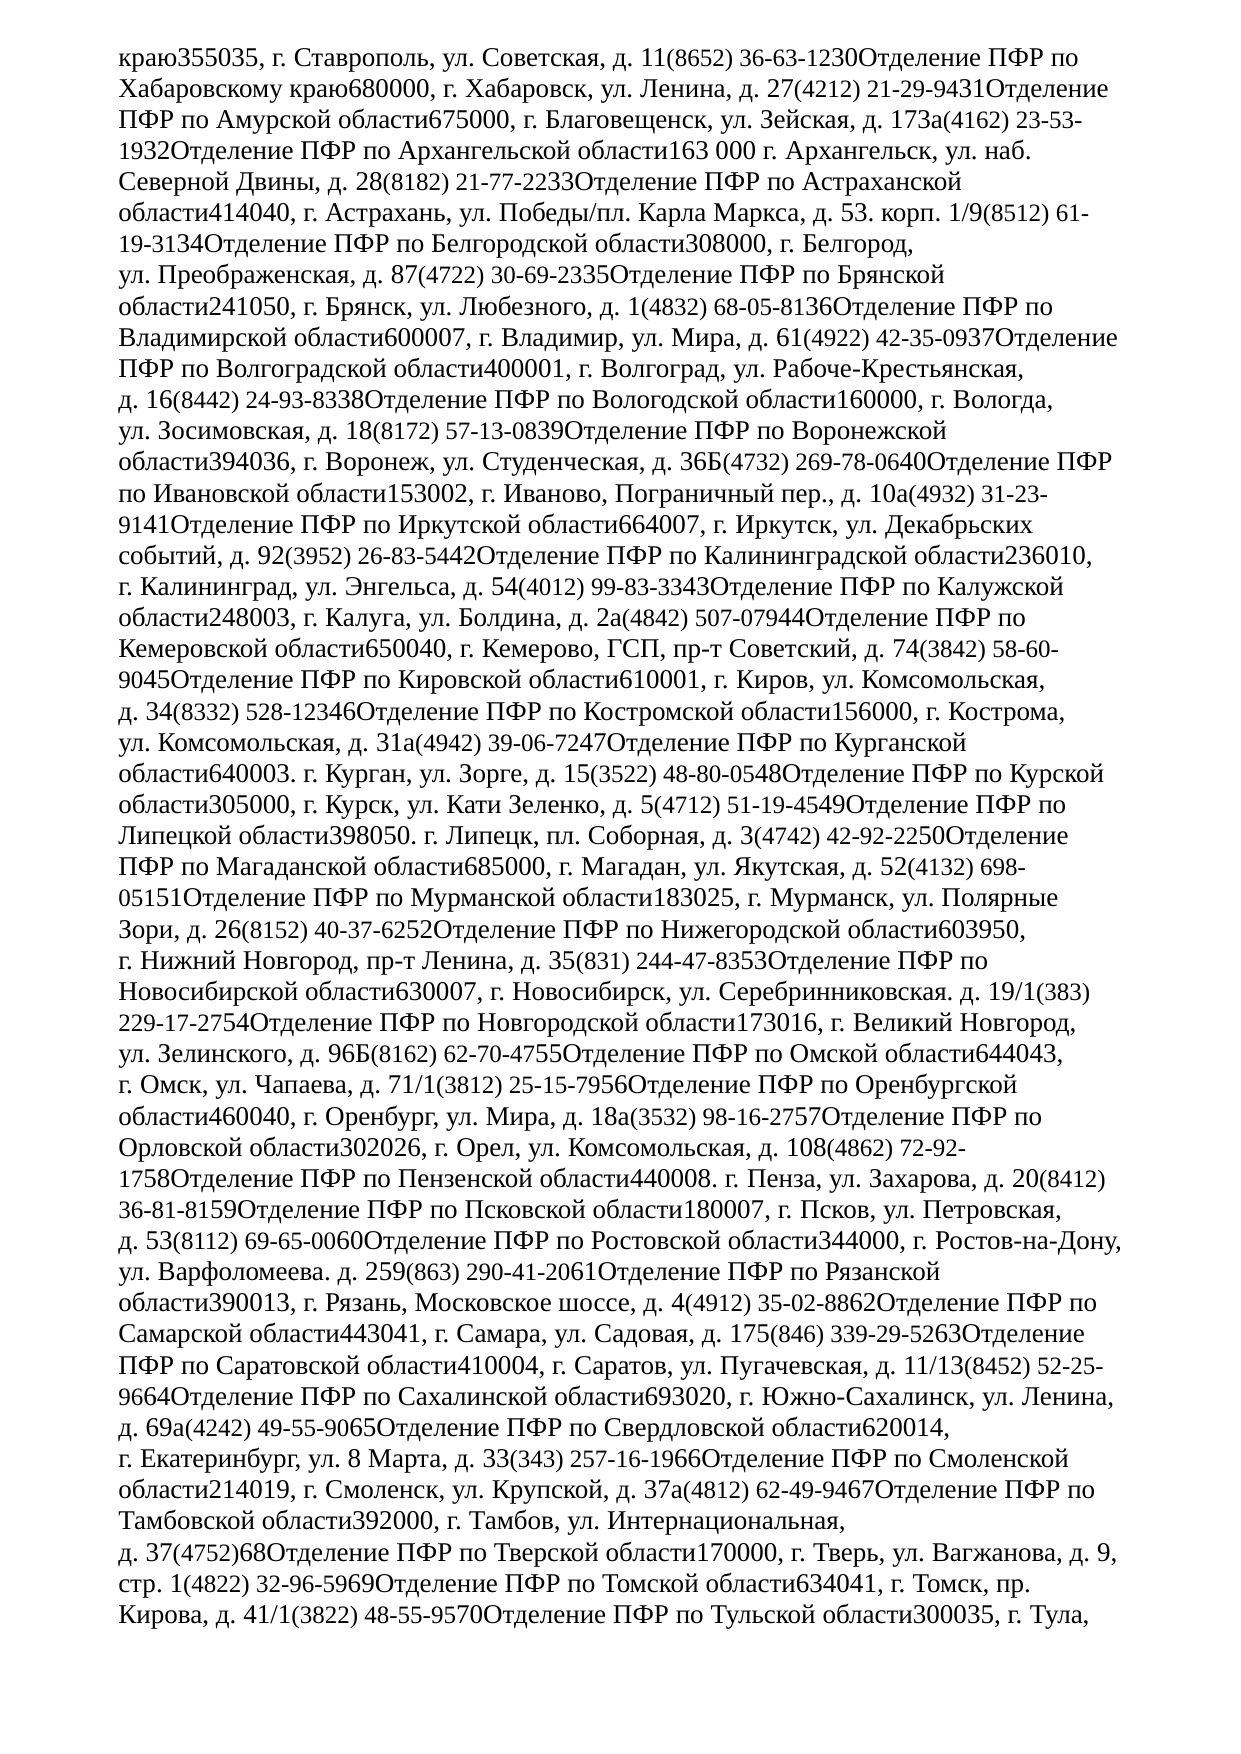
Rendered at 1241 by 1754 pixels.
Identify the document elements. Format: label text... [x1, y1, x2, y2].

text краю355035, г. Ставрополь, ул. Советская, д. 11(8652) 36-63-1230Отделение ПФР по Хабаровскому краю680000, г. Хабаровск, ул. Ленина, д. 27(4212) 21-29-9431Отделение ПФР по Амурской области675000, г. Благовещенск, ул. Зейская, д. 173а(4162) 23-53-1932Отделение ПФР по Архангельской области163 000 г. Архангельск, ул. наб. Северной Двины, д. 28(8182) 21-77-2233Отделение ПФР по Астраханской области414040, г. Астрахань, ул. Победы/пл. Карла Маркса, д. 53. корп. 1/9(8512) 61-19-3134Отделение ПФР по Белгородской области308000, г. Белгород, ул. Преображенская, д. 87(4722) 30-69-2335Отделение ПФР по Брянской области241050, г. Брянск, ул. Любезного, д. 1(4832) 68-05-8136Отделение ПФР по Владимирской области600007, г. Владимир, ул. Мира, д. 61(4922) 42-35-0937Отделение ПФР по Волгоградской области400001, г. Волгоград, ул. Рабоче-Крестьянская, д. 16(8442) 24-93-8338Отделение ПФР по Вологодской области160000, г. Вологда, ул. Зосимовская, д. 18(8172) 57-13-0839Отделение ПФР по Воронежской области394036, г. Воронеж, ул. Студенческая, д. 36Б(4732) 269-78-0640Отделение ПФР по Ивановской области153002, г. Иваново, Пограничный пер., д. 10а(4932) 31-23-9141Отделение ПФР по Иркутской области664007, г. Иркутск, ул. Декабрьских событий, д. 92(3952) 26-83-5442Отделение ПФР по Калининградской области236010, г. Калининград, ул. Энгельса, д. 54(4012) 99-83-3343Отделение ПФР по Калужской области248003, г. Калуга, ул. Болдина, д. 2а(4842) 507-07944Отделение ПФР по Кемеровской области650040, г. Кемерово, ГСП, пр-т Советский, д. 74(3842) 58-60-9045Отделение ПФР по Кировской области610001, г. Киров, ул. Комсомольская, д. 34(8332) 528-12346Отделение ПФР по Костромской области156000, г. Кострома, ул. Комсомольская, д. 31а(4942) 39-06-7247Отделение ПФР по Курганской области640003. г. Курган, ул. Зорге, д. 15(3522) 48-80-0548Отделение ПФР по Курской области305000, г. Курск, ул. Кати Зеленко, д. 5(4712) 51-19-4549Отделение ПФР по Липецкой области398050. г. Липецк, пл. Соборная, д. 3(4742) 42-92-2250Отделение ПФР по Магаданской области685000, г. Магадан, ул. Якутская, д. 52(4132) 698-05151Отделение ПФР по Мурманской области183025, г. Мурманск, ул. Полярные Зори, д. 26(8152) 40-37-6252Отделение ПФР по Нижегородской области603950, г. Нижний Новгород, пр-т Ленина, д. 35(831) 244-47-8353Отделение ПФР по Новосибирской области630007, г. Новосибирск, ул. Серебринниковская. д. 19/1(383) 229-17-2754Отделение ПФР по Новгородской области173016, г. Великий Новгород, ул. Зелинского, д. 96Б(8162) 62-70-4755Отделение ПФР по Омской области644043, г. Омск, ул. Чапаева, д. 71/1(3812) 25-15-7956Отделение ПФР по Оренбургской области460040, г. Оренбург, ул. Мира, д. 18а(3532) 98-16-2757Отделение ПФР по Орловской области302026, г. Орел, ул. Комсомольская, д. 108(4862) 72-92-1758Отделение ПФР по Пензенской области440008. г. Пенза, ул. Захарова, д. 20(8412) 36-81-8159Отделение ПФР по Псковской области180007, г. Псков, ул. Петровская, д. 53(8112) 69-65-0060Отделение ПФР по Ростовской области344000, г. Ростов-на-Дону, ул. Варфоломеева. д. 259(863) 290-41-2061Отделение ПФР по Рязанской области390013, г. Рязань, Московское шоссе, д. 4(4912) 35-02-8862Отделение ПФР по Самарской области443041, г. Самара, ул. Садовая, д. 175(846) 339-29-5263Отделение ПФР по Саратовской области410004, г. Саратов, ул. Пугачевская, д. 11/13(8452) 52-25-9664Отделение ПФР по Сахалинской области693020, г. Южно-Сахалинск, ул. Ленина, д. 69а(4242) 49-55-9065Отделение ПФР по Свердловской области620014, г. Екатеринбург, ул. 8 Марта, д. 33(343) 257-16-1966Отделение ПФР по Смоленской области214019, г. Смоленск, ул. Крупской, д. 37а(4812) 62-49-9467Отделение ПФР по Тамбовской области392000, г. Тамбов, ул. Интернациональная, д. 37(4752)68Отделение ПФР по Тверской области170000, г. Тверь, ул. Вагжанова, д. 9, стр. 1(4822) 32-96-5969Отделение ПФР по Томской области634041, г. Томск, пр. Кирова, д. 41/1(3822) 48-55-9570Отделение ПФР по Тульской области300035, г. Тула, [118, 41, 1122, 1629]
